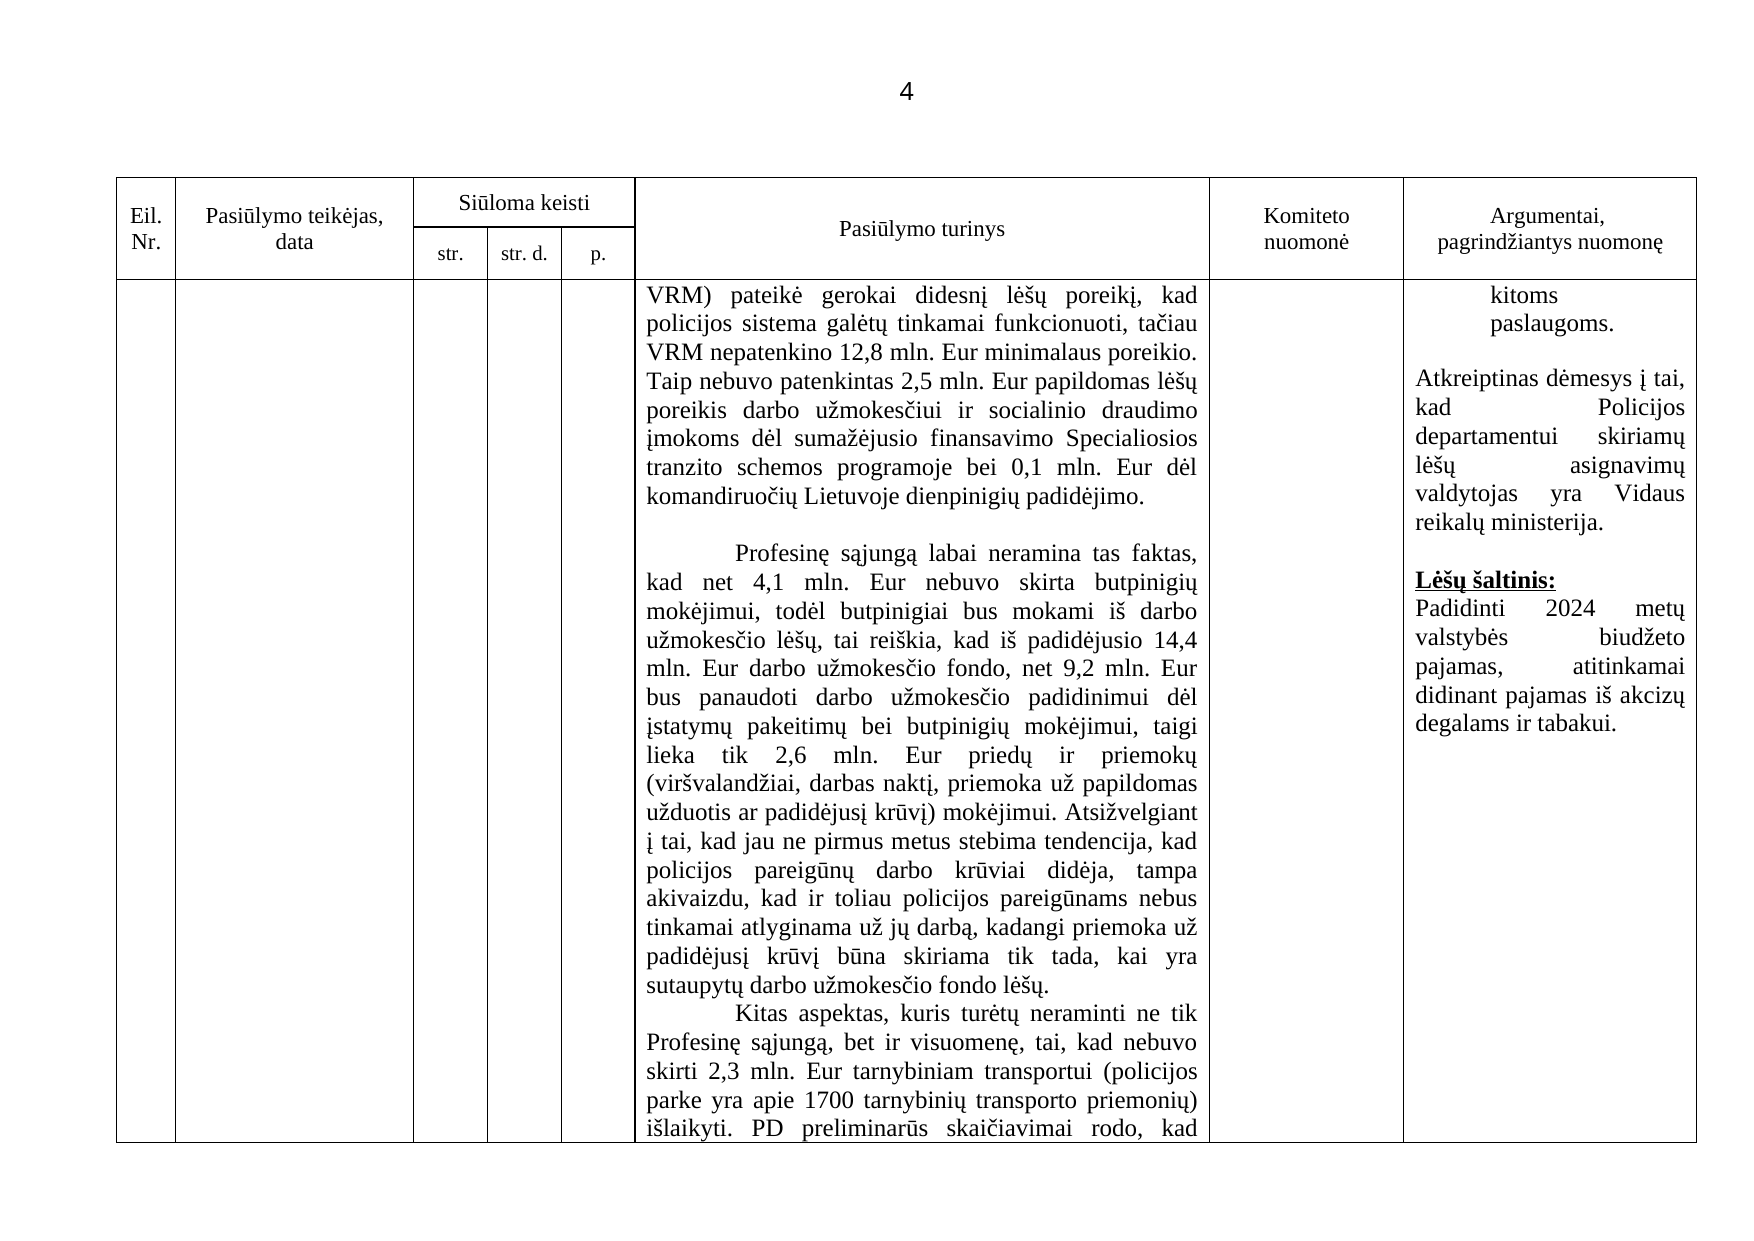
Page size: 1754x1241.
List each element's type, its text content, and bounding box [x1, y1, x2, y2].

table_cell VRM) pateikė gerokai didesnį lėšų poreikį, kad policijos sistema galėtų tinkamai funkcionuoti, tačiau VRM nepatenkino 12,8 mln. Eur minimalaus poreikio. Taip nebuvo patenkintas 2,5 mln. Eur papildomas lėšų poreikis darbo užmokesčiui ir socialinio draudimo įmokoms dėl sumažėjusio finansavimo Specialiosios tranzito schemos programoje bei 0,1 mln. Eur dėl komandiruočių Lietuvoje dienpinigių padidėjimo. Profesinę sąjungą labai neramina tas faktas, kad net 4,1 mln. Eur nebuvo skirta butpinigių mokėjimui, todėl butpinigiai bus mokami iš darbo užmokesčio lėšų, tai reiškia, kad iš padidėjusio 14,4 mln. Eur darbo užmokesčio fondo, net 9,2 mln. Eur bus panaudoti darbo užmokesčio padidinimui dėl įstatymų pakeitimų bei butpinigių mokėjimui, taigi lieka tik 2,6 mln. Eur priedų ir priemokų (viršvalandžiai, darbas naktį, priemoka už papildomas užduotis ar padidėjusį krūvį) mokėjimui. Atsižvelgiant į tai, kad jau ne pirmus metus stebima tendencija, kad policijos pareigūnų darbo krūviai didėja, tampa akivaizdu, kad ir toliau policijos pareigūnams nebus tinkamai atlyginama už jų darbą, kadangi priemoka už padidėjusį krūvį būna skiriama tik tada, kai yra sutaupytų darbo užmokesčio fondo lėšų. Kitas aspektas, kuris turėtų neraminti ne tik Profesinę sąjungą, bet ir visuomenę, tai, kad nebuvo skirti 2,3 mln. Eur tarnybiniam transportui (policijos parke yra apie 1700 tarnybinių transporto priemonių) išlaikyti. PD preliminarūs skaičiavimai rodo, kad [636, 280, 1209, 1142]
table_header Komiteto nuomonė [1210, 178, 1403, 279]
table_cell Pritarta: papildomam 12,8 mln. eurų lėšų poreikiui Policijos departamentui prie VRM, iš kurių: 2,5 mln. Eur darbo užmokesčiui ir soc. draudimo įmokoms dėl sumažėjusio finansavimo Specialiosios tranzito schemos programoje. 0,1 mln. Eur dėl komandiruočių Lietuvoje dienpinigių padidėjimo. 4,1 mln. Eur butpinigių mokėjimui. 2,3 mln. Eur tarnybiniam transportui išlaikyti. 1,6 mln. Eur komunalinėms paslaugoms 1,8 mln. Eur kitoms paslaugoms. Atkreiptinas dėmesys į tai, kad Policijos departamentui skiriamų lėšų asignavimų valdytojas yra Vidaus reikalų ministerija. Lėšų šaltinis: Padidinti 2024 metų valstybės biudžeto pajamas, atitinkamai didinant pajamas iš akcizų degalams ir tabakui. [1404, 280, 1696, 1142]
table_header Pasiūlymo turinys [636, 178, 1209, 279]
table_header Siūloma keisti [414, 178, 634, 226]
table_cell [1210, 280, 1403, 1142]
table_cell [117, 280, 175, 1142]
table_header Eil. Nr. [117, 178, 175, 279]
table_cell [176, 280, 413, 1142]
table_cell [562, 280, 634, 1142]
table_cell [414, 280, 487, 1142]
table_cell str. d. [488, 228, 561, 279]
table_cell str. [414, 228, 487, 279]
table_cell [488, 280, 561, 1142]
table_cell p. [562, 228, 634, 279]
table_header Pasiūlymo teikėjas, data [176, 178, 413, 279]
table_header Argumentai, pagrindžiantys nuomonę [1404, 178, 1696, 279]
